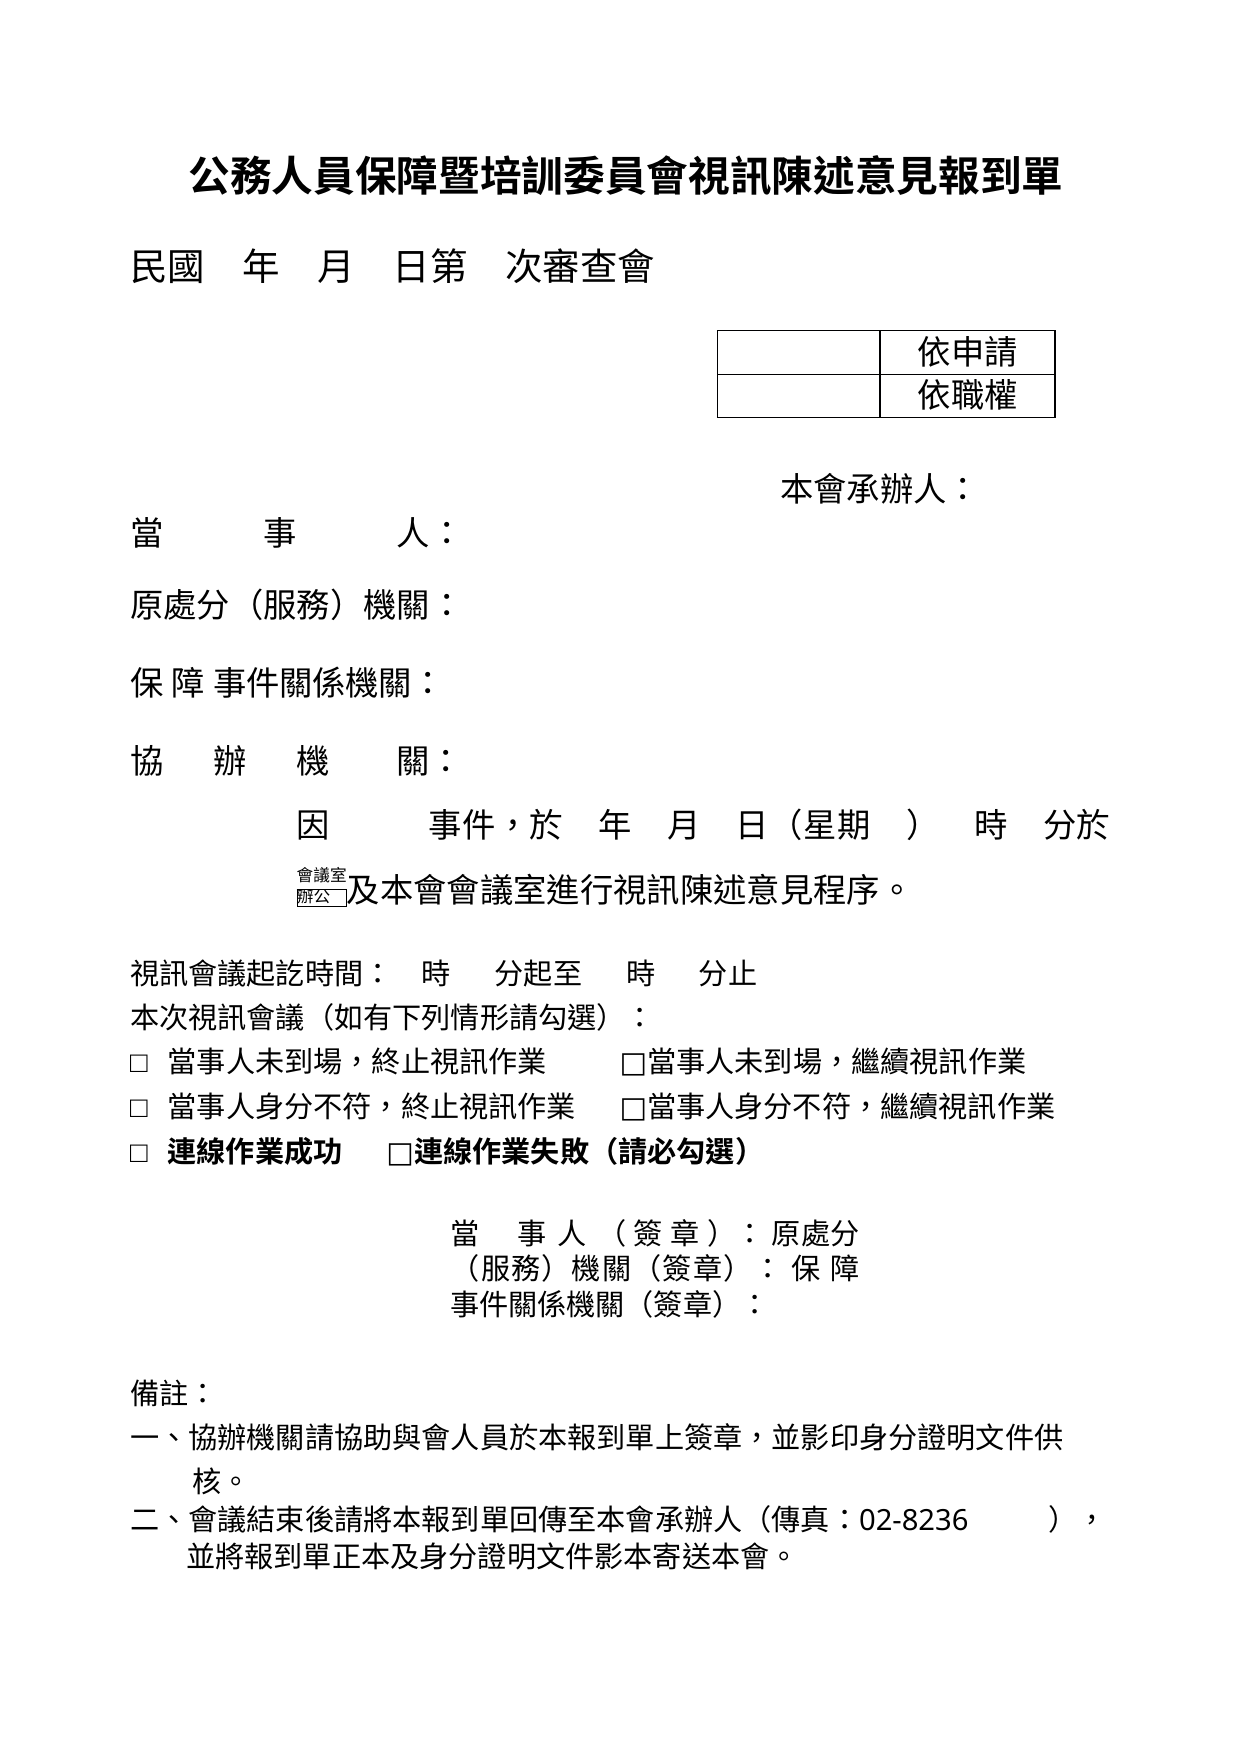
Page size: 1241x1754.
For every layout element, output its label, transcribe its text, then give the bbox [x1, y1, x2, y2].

text 因 事件，於 年 月 日（星期 ） 時 分於 [296, 802, 1123, 848]
text 會議室及本會會議室進行視訊陳述意見程序。 [296, 863, 1123, 912]
list 當事人未到場，終止視訊作業 □當事人未到場，繼續視訊作業 [130, 1041, 1123, 1081]
table_header [718, 331, 879, 373]
list 連線作業成功 □連線作業失敗（請必勾選） [130, 1131, 1123, 1171]
table_header 依申請 [881, 331, 1054, 373]
text 當 事 人 （ 簽 章 ）： 原處分（服務）機關（簽章）： 保 障 事件關係機關（簽章）： [450, 1216, 859, 1324]
text 原處分（服務）機關： 保 障 事件關係機關： [130, 582, 464, 705]
list 當事人身分不符，終止視訊作業 □當事人身分不符，繼續視訊作業 [130, 1086, 1123, 1126]
text 一、協辦機關請協助與會人員於本報到單上簽章，並影印身分證明文件供核。 [130, 1418, 1112, 1501]
text 民國 年 月 日第 次審查會 [130, 240, 1123, 291]
table_cell [718, 375, 879, 417]
subtitle 本會承辦人： [780, 466, 1123, 510]
text 備註： [130, 1373, 1123, 1413]
text 協 辦 機 關： [130, 737, 1123, 783]
table_cell 依職權 [881, 375, 1054, 417]
text 辦公室 [298, 890, 346, 906]
text 並將報到單正本及身分證明文件影本寄送本會。 [186, 1536, 1123, 1576]
text 二、會議結束後請將本報到單回傳至本會承辦人（傳真：02-8236 ）， [130, 1506, 1123, 1536]
text 公務人員保障暨培訓委員會視訊陳述意見報到單 [188, 146, 1123, 203]
text 視訊會議起訖時間： 時 分起至 時 分止本次視訊會議（如有下列情形請勾選）： [130, 953, 757, 1037]
text 當 事 人： [130, 510, 1123, 554]
